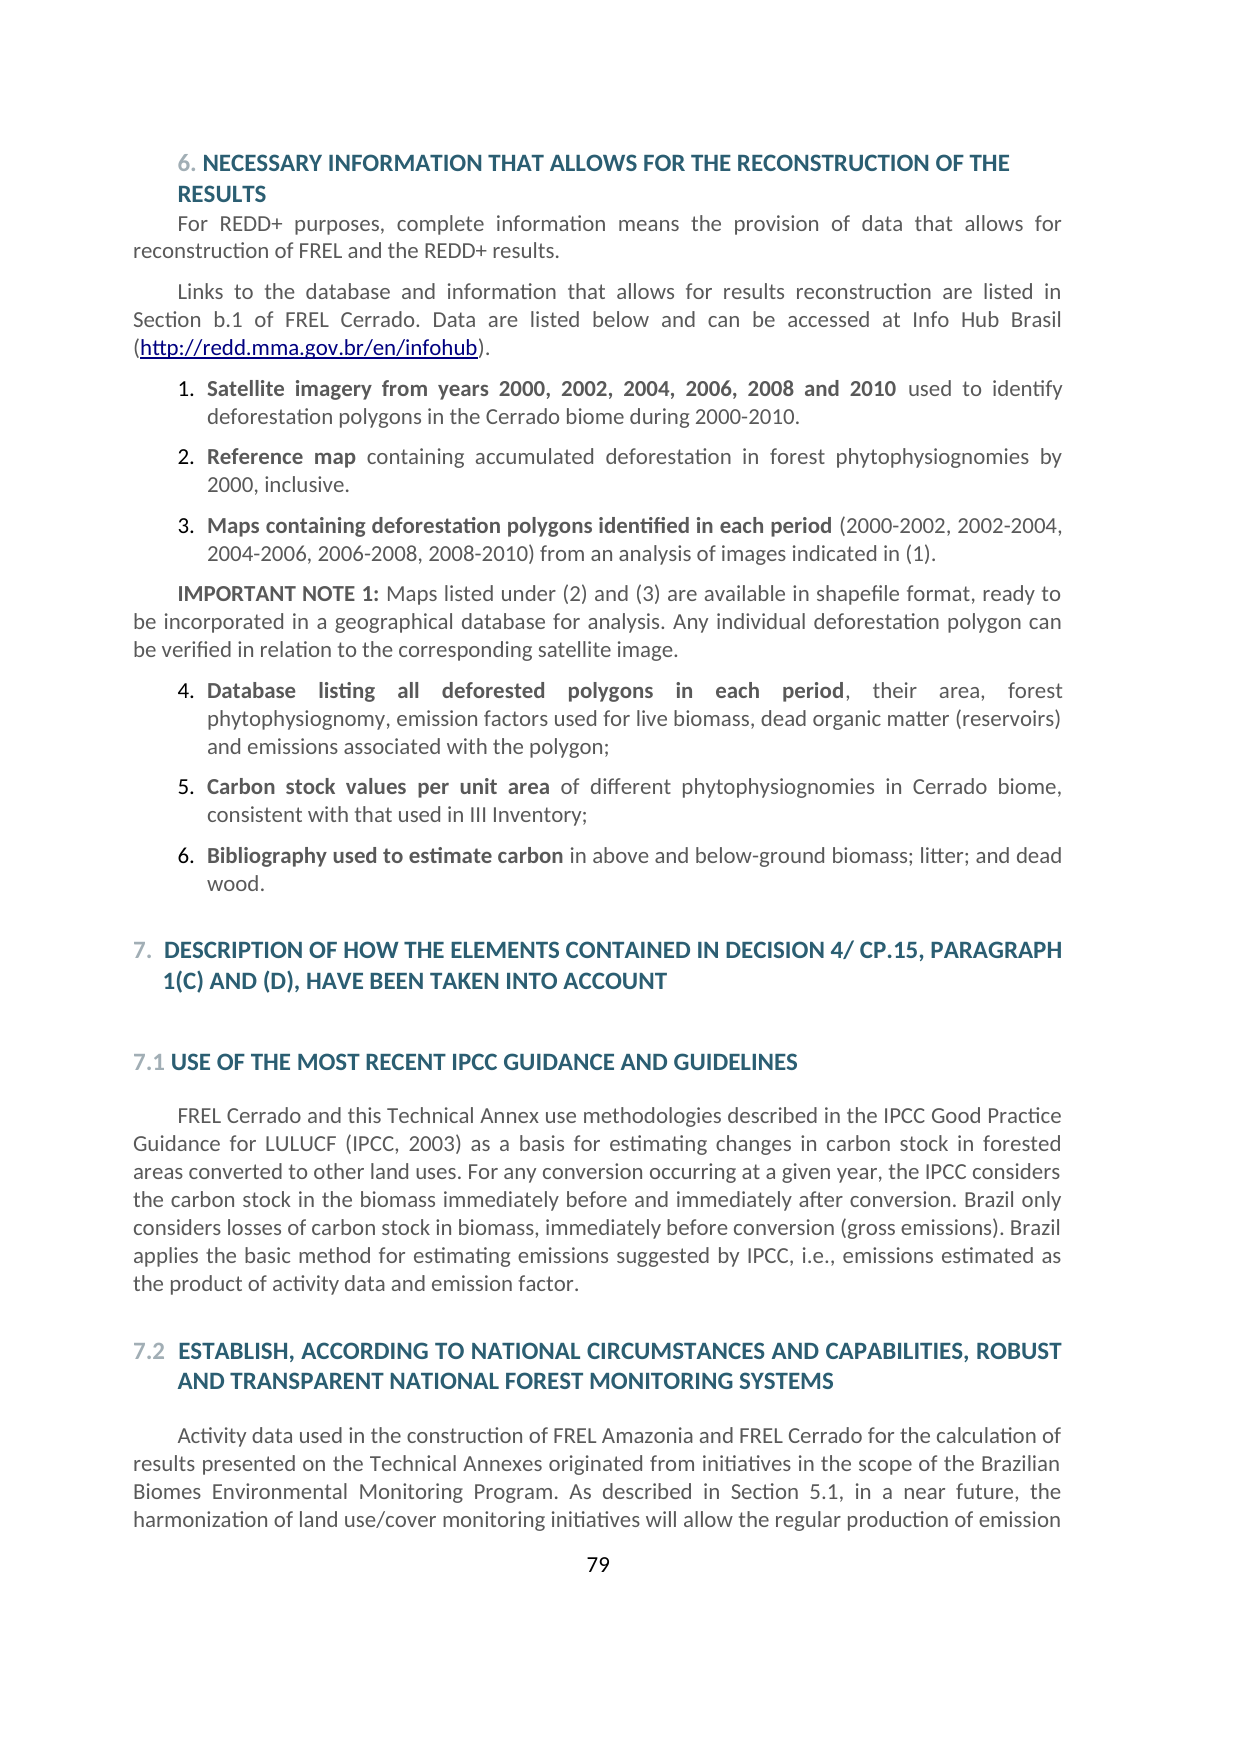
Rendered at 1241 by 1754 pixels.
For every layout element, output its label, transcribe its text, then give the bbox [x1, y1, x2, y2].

text 7.2 ESTABLISH, ACCORDING TO NATIONAL CIRCUMSTANCES AND CAPABILITIES, ROBUST AND TRANSPARENT NATIONAL FOREST MONITORING SYSTEMS [133, 1335, 1063, 1396]
list Reference map containing accumulated deforestation in forest phytophysiognomies by 2000, inclusive. [177, 442, 1063, 498]
text 7.1 USE OF THE MOST RECENT IPCC GUIDANCE AND GUIDELINES [133, 1046, 1063, 1076]
text For REDD+ purposes, complete information means the provision of data that allows for reconstruction of FREL and the REDD+ results. [133, 209, 1063, 265]
list Maps containing deforestation polygons identified in each period (2000-2002, 2002-2004, 2004-2006, 2006-2008, 2008-2010) from an analysis of images indicated in (1). [177, 511, 1063, 567]
text FREL Cerrado and this Technical Annex use methodologies described in the IPCC Good Practice Guidance for LULUCF (IPCC, 2003) as a basis for estimating changes in carbon stock in forested areas converted to other land uses. For any conversion occurring at a given year, the IPCC considers the carbon stock in the biomass immediately before and immediately after conversion. Brazil only considers losses of carbon stock in biomass, immediately before conversion (gross emissions). Brazil applies the basic method for estimating emissions suggested by IPCC, i.e., emissions estimated as the product of activity data and emission factor. [133, 1101, 1063, 1297]
text Activity data used in the construction of FREL Amazonia and FREL Cerrado for the calculation of results presented on the Technical Annexes originated from initiatives in the scope of the Brazilian Biomes Environmental Monitoring Program. As described in Section 5.1, in a near future, the harmonization of land use/cover monitoring initiatives will allow the regular production of emission [133, 1421, 1063, 1533]
text IMPORTANT NOTE 1: Maps listed under (2) and (3) are available in shapefile format, ready to be incorporated in a geographical database for analysis. Any individual deforestation polygon can be verified in relation to the corresponding satellite image. [133, 579, 1063, 663]
text 7. DESCRIPTION OF HOW THE ELEMENTS CONTAINED IN DECISION 4/ CP.15, PARAGRAPH 1(C) AND (D), HAVE BEEN TAKEN INTO ACCOUNT [133, 934, 1063, 996]
text 6. NECESSARY INFORMATION THAT ALLOWS FOR THE RECONSTRUCTION OF THE RESULTS [177, 148, 1063, 209]
text Links to the database and information that allows for results reconstruction are listed in Section b.1 of FREL Cerrado. Data are listed below and can be accessed at Info Hub Brasil (http://redd.mma.gov.br/en/infohub). [133, 277, 1063, 361]
list Carbon stock values ​​per unit area of ​​different phytophysiognomies in Cerrado biome, consistent with that used in III Inventory; [177, 772, 1063, 828]
list Database listing all deforested polygons in each period, their area, forest phytophysiognomy, emission factors used for live biomass, dead organic matter (reservoirs) and emissions associated with the polygon; [177, 676, 1063, 760]
list Satellite imagery from years 2000, 2002, 2004, 2006, 2008 and 2010 used to identify deforestation polygons in the Cerrado biome during 2000-2010. [177, 374, 1063, 430]
list Bibliography used to estimate carbon in above and below-ground biomass; litter; and dead wood. [177, 841, 1063, 897]
